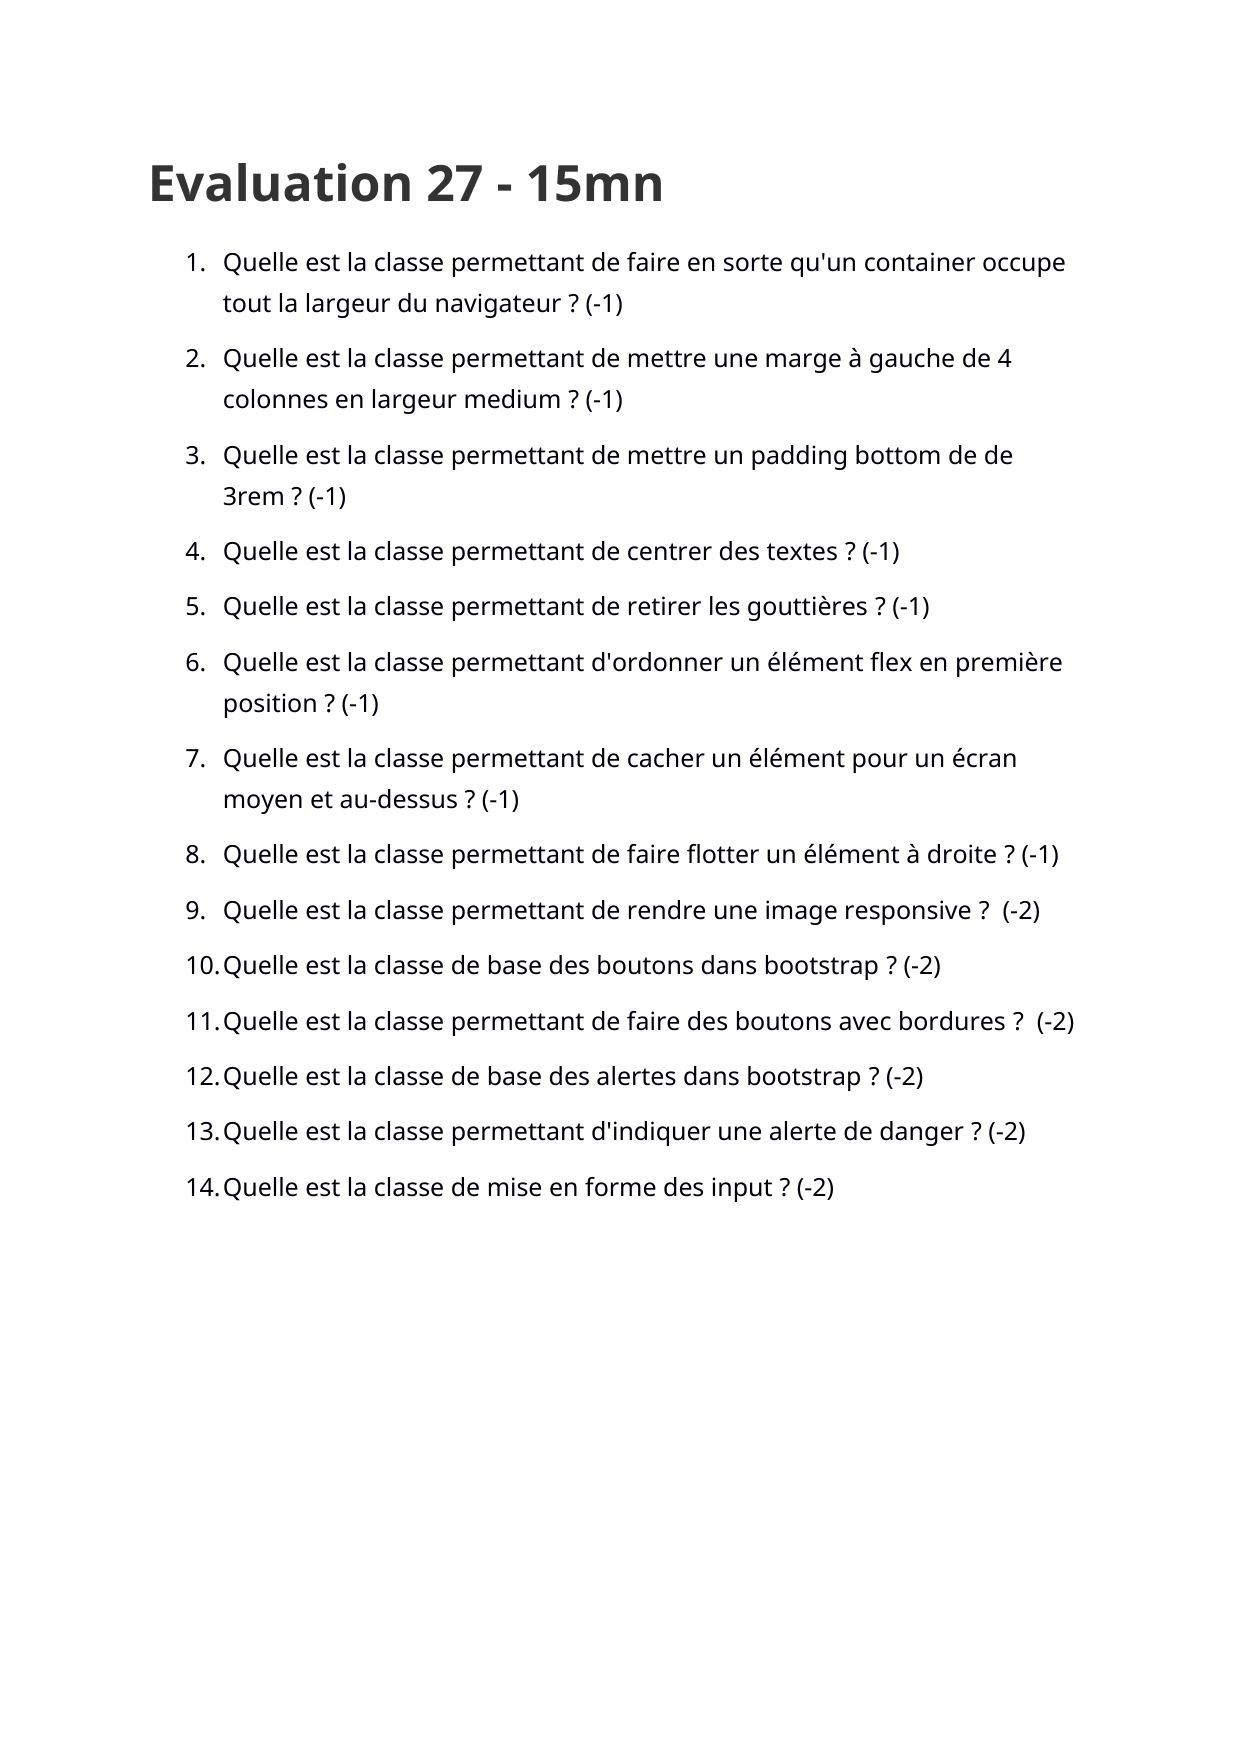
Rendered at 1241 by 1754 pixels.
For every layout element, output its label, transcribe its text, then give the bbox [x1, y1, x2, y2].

list Quelle est la classe de mise en forme des input ? (-2) [185, 1169, 1093, 1203]
list Quelle est la classe permettant de mettre un padding bottom de de 3rem ? (-1) [185, 437, 1093, 512]
list Quelle est la classe permettant de faire flotter un élément à droite ? (-1) [185, 837, 1093, 871]
list Quelle est la classe permettant de mettre une marge à gauche de 4 colonnes en largeur medium ? (-1) [185, 341, 1093, 416]
list Quelle est la classe permettant de retirer les gouttières ? (-1) [185, 589, 1093, 623]
subtitle Evaluation 27 - 15mn [148, 148, 1093, 216]
list Quelle est la classe permettant de rendre une image responsive ? (-2) [185, 892, 1093, 926]
list Quelle est la classe de base des boutons dans bootstrap ? (-2) [185, 948, 1093, 982]
list Quelle est la classe permettant de cacher un élément pour un écran moyen et au-dessus ? (-1) [185, 741, 1093, 816]
list Quelle est la classe permettant d'ordonner un élément flex en première position ? (-1) [185, 644, 1093, 719]
list Quelle est la classe permettant de centrer des textes ? (-1) [185, 534, 1093, 568]
list Quelle est la classe permettant de faire des boutons avec bordures ? (-2) [185, 1003, 1093, 1037]
list Quelle est la classe permettant de faire en sorte qu'un container occupe tout la largeur du navigateur ? (-1) [185, 245, 1093, 320]
list Quelle est la classe de base des alertes dans bootstrap ? (-2) [185, 1059, 1093, 1093]
list Quelle est la classe permettant d'indiquer une alerte de danger ? (-2) [185, 1114, 1093, 1148]
